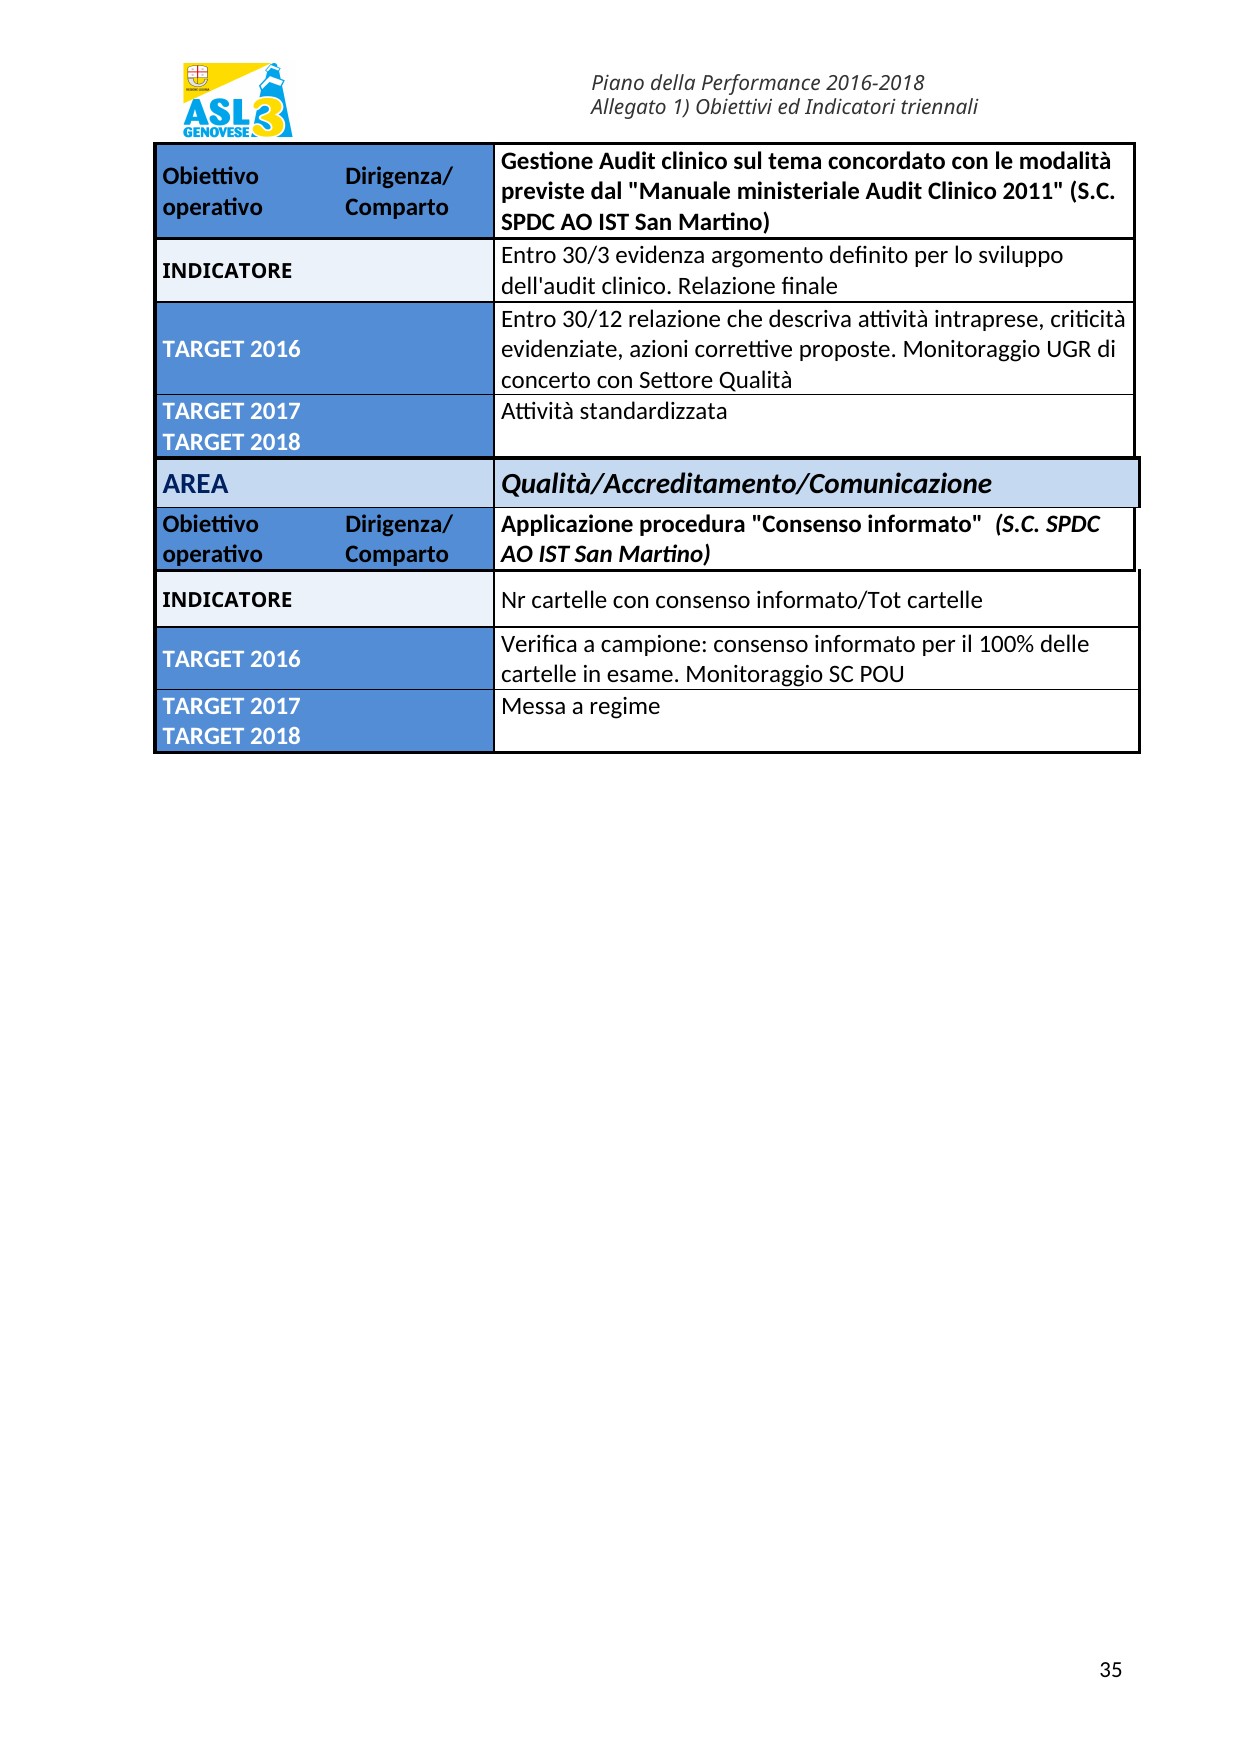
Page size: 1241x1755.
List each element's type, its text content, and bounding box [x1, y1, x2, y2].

table_cell TARGET 2016 [157, 303, 338, 394]
table_cell [495, 721, 1138, 751]
table_cell TARGET 2018 [157, 426, 338, 456]
table_cell [338, 303, 493, 394]
table_cell Obiettivo operativo [157, 508, 338, 569]
table_cell Dirigenza/ Comparto [338, 145, 493, 237]
table_cell Obiettivo operativo [157, 145, 338, 237]
table_cell Gestione Audit clinico sul tema concordato con le modalità previste dal "Manuale ministeriale Audit Clinico 2011" (S.C. SPDC AO IST San Martino) [495, 145, 1133, 237]
table_cell Applicazione procedura "Consenso informato" (S.C. SPDC AO IST San Martino) [495, 508, 1133, 569]
table_cell Entro 30/3 evidenza argomento definito per lo sviluppo dell'audit clinico. Relazione finale [495, 240, 1133, 301]
table_cell Messa a regime [495, 690, 1138, 721]
table_cell [338, 426, 493, 456]
table_cell Nr cartelle con consenso informato/Tot cartelle [495, 569, 1138, 626]
table_cell TARGET 2017 [157, 395, 338, 426]
table_cell [338, 395, 493, 426]
table_cell TARGET 2017 [157, 690, 338, 721]
table_cell INDICATORE [157, 572, 493, 626]
table_cell TARGET 2018 [157, 721, 338, 751]
table_cell Dirigenza/ Comparto [338, 508, 493, 569]
table_cell AREA [157, 460, 493, 507]
table_cell Qualità/Accreditamento/Comunicazione [495, 460, 1138, 507]
table_cell Entro 30/12 relazione che descriva attività intraprese, criticità evidenziate, azioni correttive proposte. Monitoraggio UGR di concerto con Settore Qualità [495, 303, 1133, 394]
table_cell [495, 426, 1133, 456]
table_cell [338, 628, 493, 689]
table_cell TARGET 2016 [157, 628, 338, 689]
table_cell Attività standardizzata [495, 395, 1133, 426]
table_cell [338, 721, 493, 751]
table_cell [338, 690, 493, 721]
table_cell Verifica a campione: consenso informato per il 100% delle cartelle in esame. Monitoraggio SC POU [495, 628, 1138, 689]
table_cell INDICATORE [157, 240, 493, 301]
